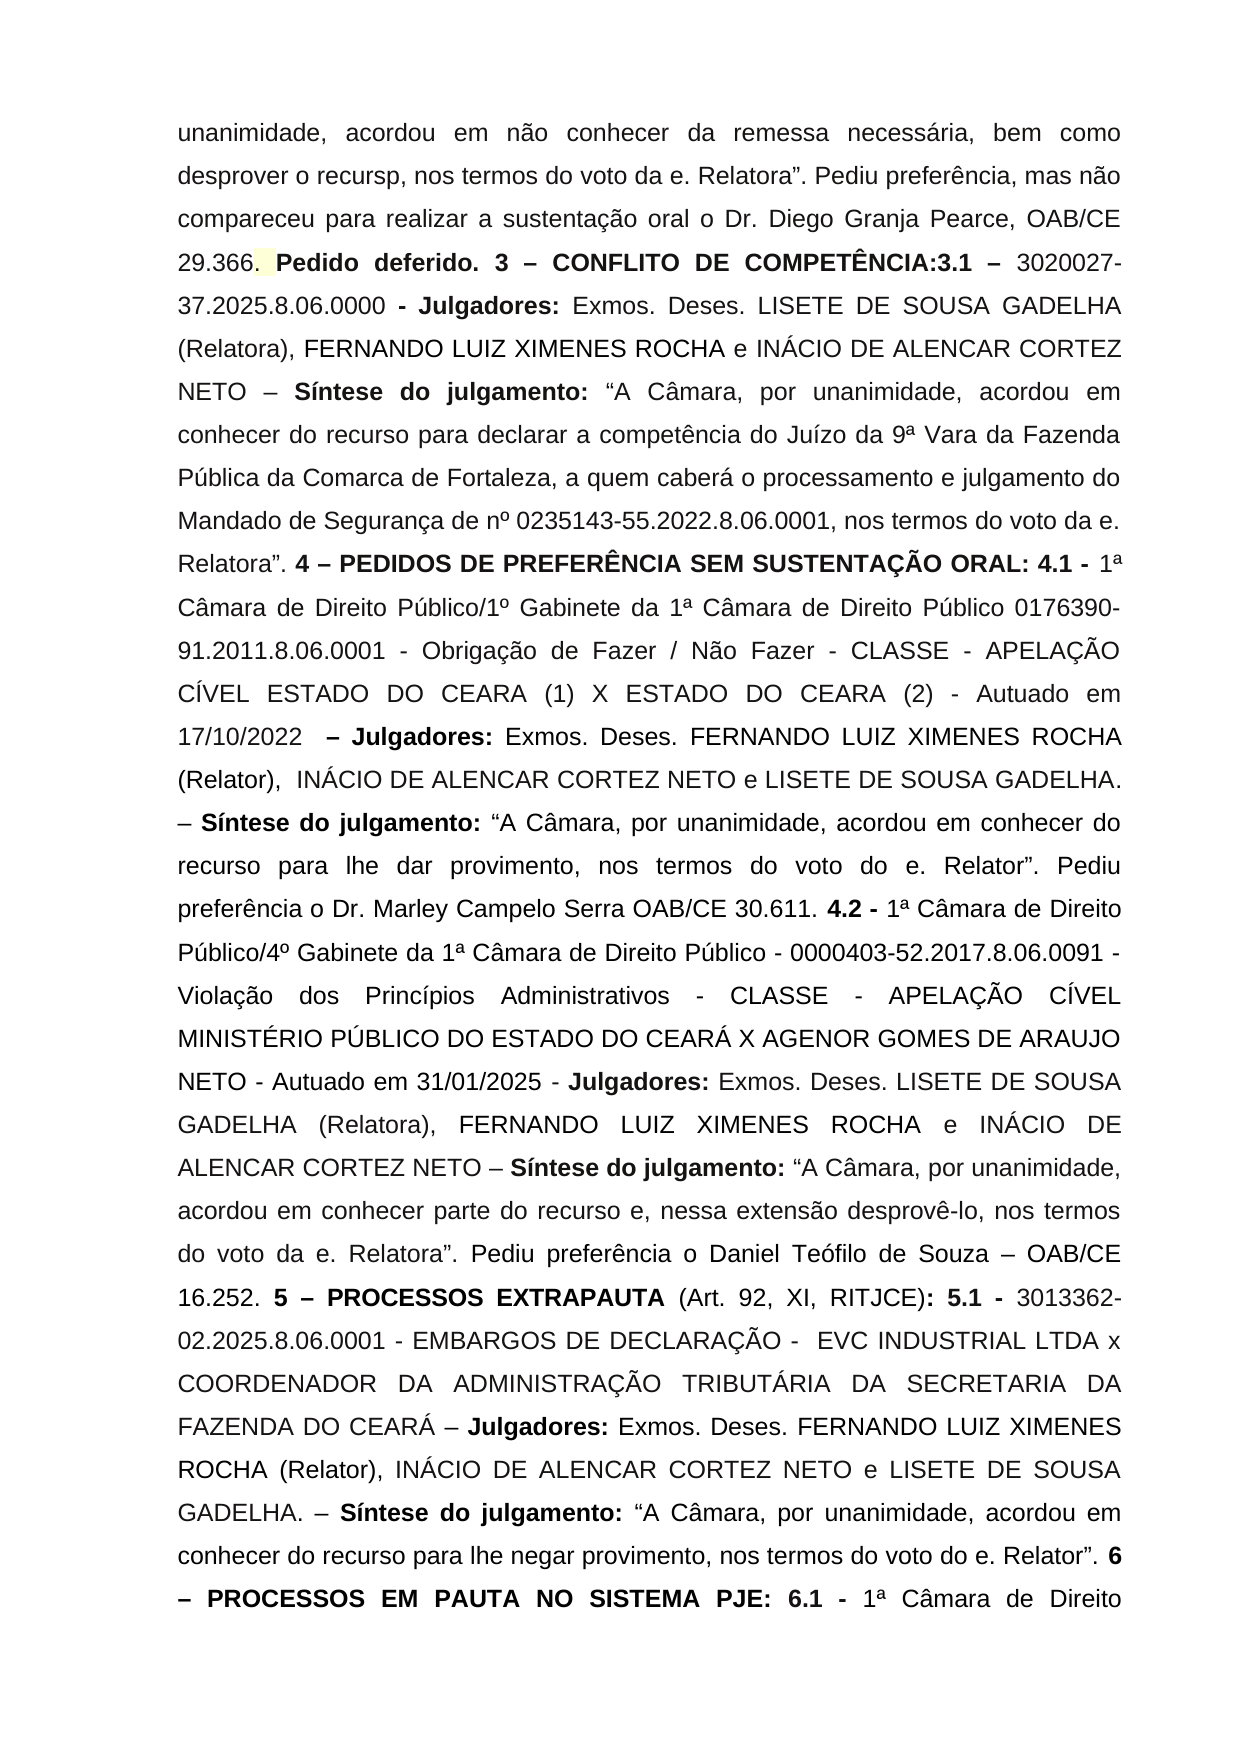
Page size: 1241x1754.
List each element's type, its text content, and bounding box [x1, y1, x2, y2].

text unanimidade, acordou em não conhecer da remessa necessária, bem como desprover o recursp, nos termos do voto da e. Relatora”. Pediu preferência, mas não compareceu para realizar a sustentação oral o Dr. Diego Granja Pearce, OAB/CE 29.366. Pedido deferido. 3 – CONFLITO DE COMPETÊNCIA:3.1 – 3020027-37.2025.8.06.0000 - Julgadores: Exmos. Deses. LISETE DE SOUSA GADELHA (Relatora), FERNANDO LUIZ XIMENES ROCHA e INÁCIO DE ALENCAR CORTEZ NETO – Síntese do julgamento: “A Câmara, por unanimidade, acordou em conhecer do recurso para declarar a competência do Juízo da 9ª Vara da Fazenda Pública da Comarca de Fortaleza, a quem caberá o processamento e julgamento do Mandado de Segurança de nº 0235143-55.2022.8.06.0001, nos termos do voto da e. Relatora”. 4 – PEDIDOS DE PREFERÊNCIA SEM SUSTENTAÇÃO ORAL: 4.1 - 1ª Câmara de Direito Público/1º Gabinete da 1ª Câmara de Direito Público 0176390-91.2011.8.06.0001 - Obrigação de Fazer / Não Fazer - CLASSE - APELAÇÃO CÍVEL ESTADO DO CEARA (1) X ESTADO DO CEARA (2) - Autuado em 17/10/2022 – Julgadores: Exmos. Deses. FERNANDO LUIZ XIMENES ROCHA (Relator), INÁCIO DE ALENCAR CORTEZ NETO e LISETE DE SOUSA GADELHA. – Síntese do julgamento: “A Câmara, por unanimidade, acordou em conhecer do recurso para lhe dar provimento, nos termos do voto do e. Relator”. Pediu preferência o Dr. Marley Campelo Serra OAB/CE 30.611. 4.2 - 1ª Câmara de Direito Público/4º Gabinete da 1ª Câmara de Direito Público - 0000403-52.2017.8.06.0091 - Violação dos Princípios Administrativos - CLASSE - APELAÇÃO CÍVEL MINISTÉRIO PÚBLICO DO ESTADO DO CEARÁ X AGENOR GOMES DE ARAUJO NETO - Autuado em 31/01/2025 - Julgadores: Exmos. Deses. LISETE DE SOUSA GADELHA (Relatora), FERNANDO LUIZ XIMENES ROCHA e INÁCIO DE ALENCAR CORTEZ NETO – Síntese do julgamento: “A Câmara, por unanimidade, acordou em conhecer parte do recurso e, nessa extensão desprovê-lo, nos termos do voto da e. Relatora”. Pediu preferência o Daniel Teófilo de Souza – OAB/CE 16.252. 5 – PROCESSOS EXTRAPAUTA (Art. 92, XI, RITJCE): 5.1 - 3013362-02.2025.8.06.0001 - EMBARGOS DE DECLARAÇÃO - EVC INDUSTRIAL LTDA x COORDENADOR DA ADMINISTRAÇÃO TRIBUTÁRIA DA SECRETARIA DA FAZENDA DO CEARÁ – Julgadores: Exmos. Deses. FERNANDO LUIZ XIMENES ROCHA (Relator), INÁCIO DE ALENCAR CORTEZ NETO e LISETE DE SOUSA GADELHA. – Síntese do julgamento: “A Câmara, por unanimidade, acordou em conhecer do recurso para lhe negar provimento, nos termos do voto do e. Relator”. 6 – PROCESSOS EM PAUTA NO SISTEMA PJE: 6.1 - 1ª Câmara de Direito [177, 118, 1122, 1613]
